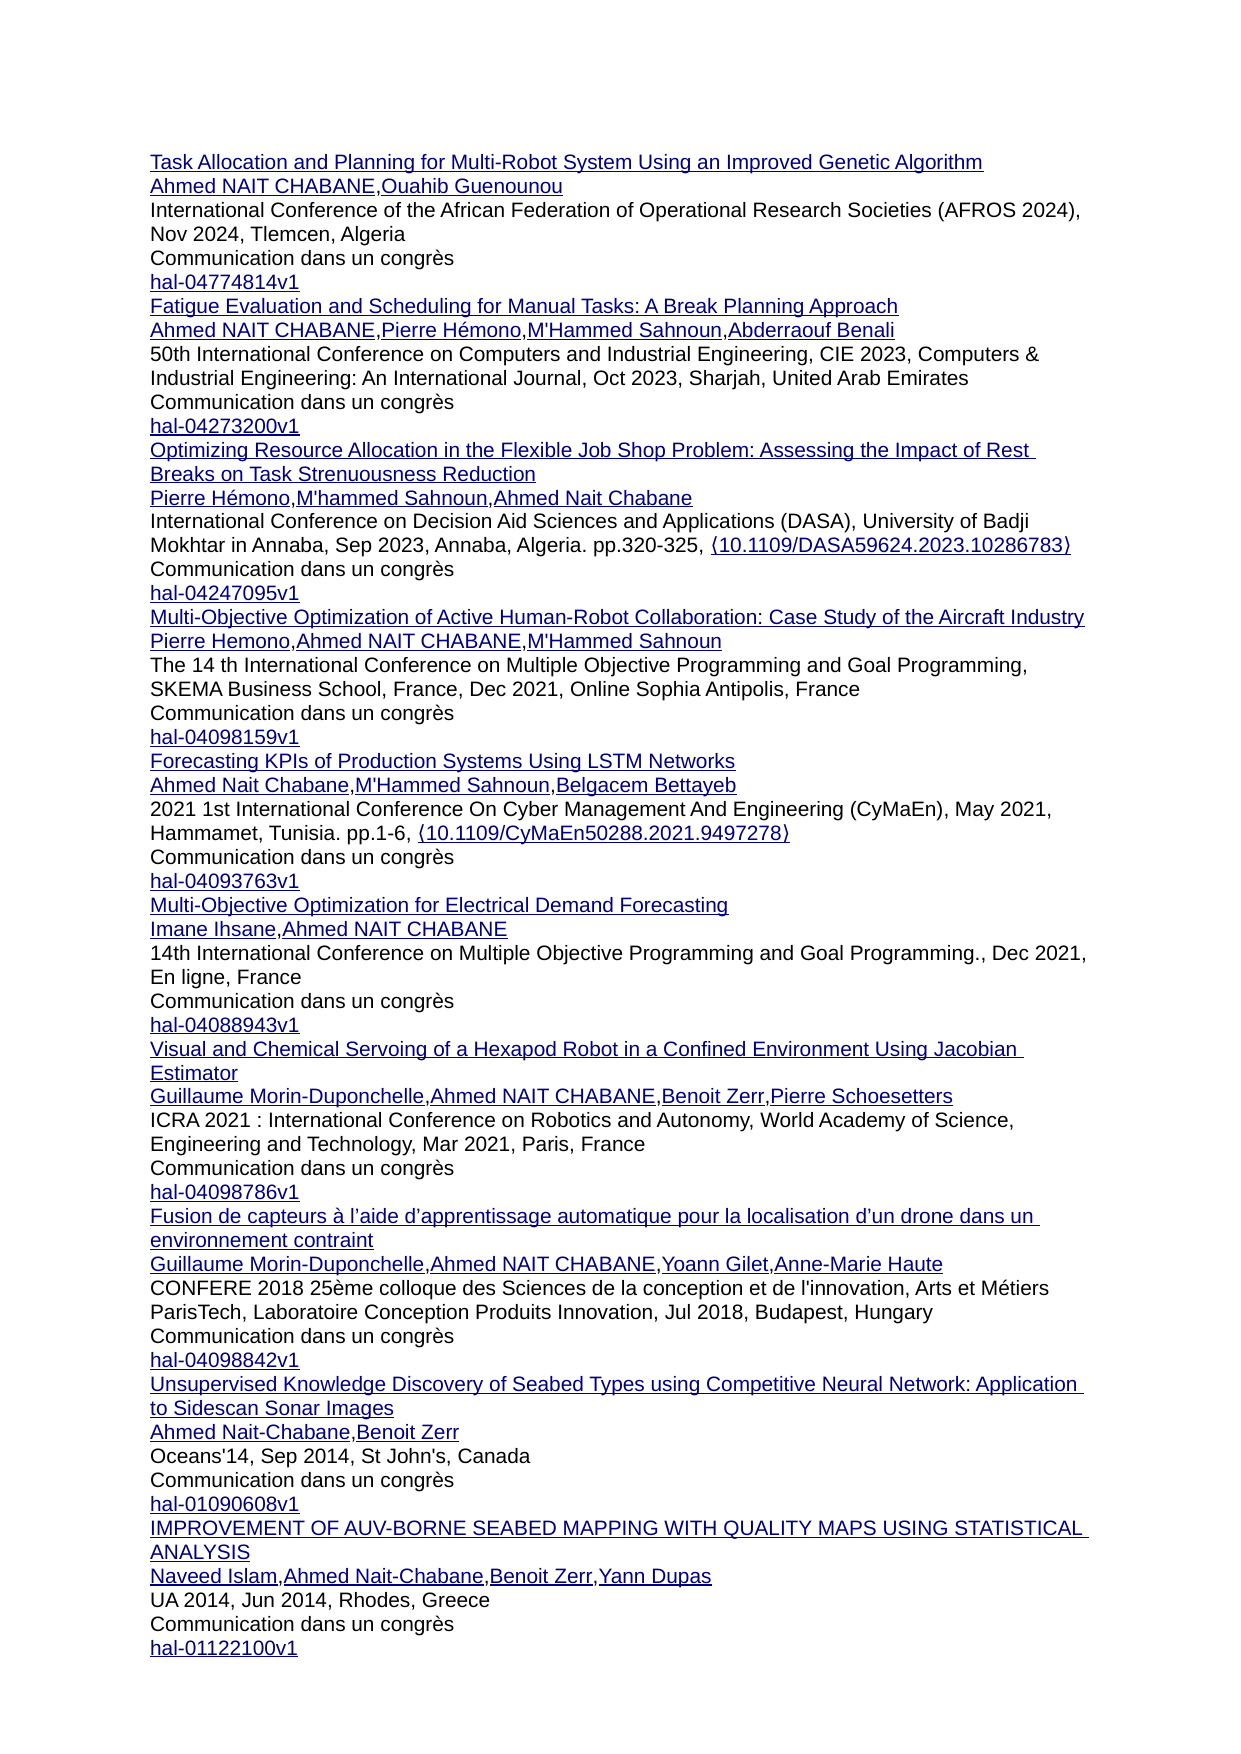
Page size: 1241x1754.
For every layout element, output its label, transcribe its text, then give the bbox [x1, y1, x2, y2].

table_cell Multi-Objective Optimization for Electrical Demand Forecasting Imane Ihsane,Ahmed NAIT CHABANE 14th International Conference on Multiple Objective Programming and Goal Programming., Dec 2021, En ligne, France Communication dans un congrès hal-04088943v1 [150, 893, 1090, 1036]
table_cell Optimizing Resource Allocation in the Flexible Job Shop Problem: Assessing the Impact of Rest Breaks on Task Strenuousness Reduction Pierre Hémono,M'hammed Sahnoun,Ahmed Nait Chabane International Conference on Decision Aid Sciences and Applications (DASA), University of Badji Mokhtar in Annaba, Sep 2023, Annaba, Algeria. pp.320-325, ⟨10.1109/DASA59624.2023.10286783⟩ Communication dans un congrès hal-04247095v1 [150, 438, 1090, 605]
table_cell Multi-Objective Optimization of Active Human-Robot Collaboration: Case Study of the Aircraft Industry Pierre Hemono,Ahmed NAIT CHABANE,M'Hammed Sahnoun The 14 th International Conference on Multiple Objective Programming and Goal Programming, SKEMA Business School, France, Dec 2021, Online Sophia Antipolis, France Communication dans un congrès hal-04098159v1 [150, 605, 1090, 749]
table_cell Visual and Chemical Servoing of a Hexapod Robot in a Confined Environment Using Jacobian Estimator Guillaume Morin-Duponchelle,Ahmed NAIT CHABANE,Benoit Zerr,Pierre Schoesetters ICRA 2021 : International Conference on Robotics and Autonomy, World Academy of Science, Engineering and Technology, Mar 2021, Paris, France Communication dans un congrès hal-04098786v1 [150, 1036, 1090, 1204]
table_cell Fatigue Evaluation and Scheduling for Manual Tasks: A Break Planning Approach Ahmed NAIT CHABANE,Pierre Hémono,M'Hammed Sahnoun,Abderraouf Benali 50th International Conference on Computers and Industrial Engineering, CIE 2023, Computers & Industrial Engineering: An International Journal, Oct 2023, Sharjah, United Arab Emirates Communication dans un congrès hal-04273200v1 [150, 294, 1090, 437]
table_cell Unsupervised Knowledge Discovery of Seabed Types using Competitive Neural Network: Application to Sidescan Sonar Images Ahmed Nait-Chabane,Benoit Zerr Oceans'14, Sep 2014, St John's, Canada Communication dans un congrès hal-01090608v1 [150, 1372, 1090, 1516]
table_cell Forecasting KPIs of Production Systems Using LSTM Networks Ahmed Nait Chabane,M'Hammed Sahnoun,Belgacem Bettayeb 2021 1st International Conference On Cyber Management And Engineering (CyMaEn), May 2021, Hammamet, Tunisia. pp.1-6, ⟨10.1109/CyMaEn50288.2021.9497278⟩ Communication dans un congrès hal-04093763v1 [150, 749, 1090, 893]
table_cell IMPROVEMENT OF AUV-BORNE SEABED MAPPING WITH QUALITY MAPS USING STATISTICAL ANALYSIS Naveed Islam,Ahmed Nait-Chabane,Benoit Zerr,Yann Dupas UA 2014, Jun 2014, Rhodes, Greece Communication dans un congrès hal-01122100v1 [150, 1516, 1090, 1659]
table_cell Fusion de capteurs à l’aide d’apprentissage automatique pour la localisation d’un drone dans un environnement contraint Guillaume Morin-Duponchelle,Ahmed NAIT CHABANE,Yoann Gilet,Anne-Marie Haute CONFERE 2018 25ème colloque des Sciences de la conception et de l'innovation, Arts et Métiers ParisTech, Laboratoire Conception Produits Innovation, Jul 2018, Budapest, Hungary Communication dans un congrès hal-04098842v1 [150, 1204, 1090, 1372]
table_cell Task Allocation and Planning for Multi-Robot System Using an Improved Genetic Algorithm Ahmed NAIT CHABANE,Ouahib Guenounou International Conference of the African Federation of Operational Research Societies (AFROS 2024), Nov 2024, Tlemcen, Algeria Communication dans un congrès hal-04774814v1 [150, 150, 1090, 294]
